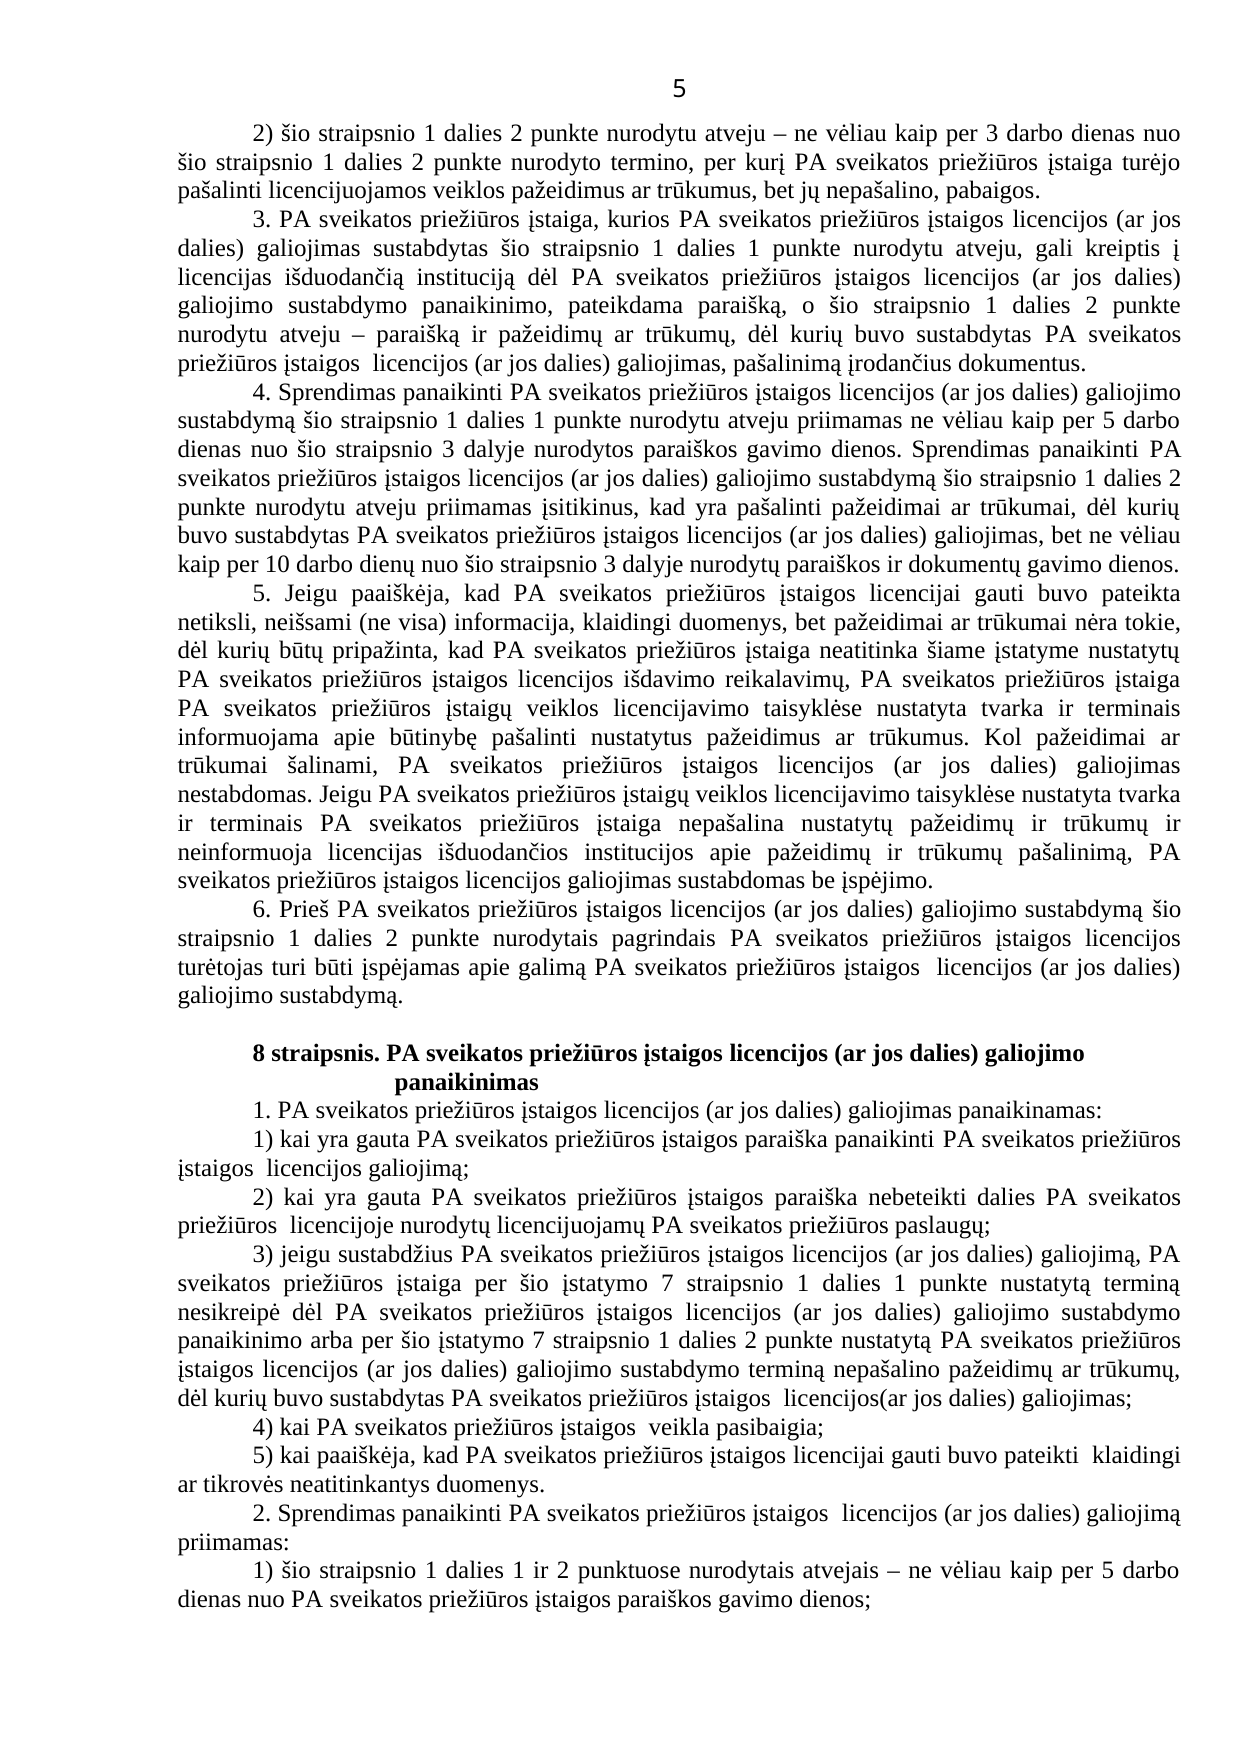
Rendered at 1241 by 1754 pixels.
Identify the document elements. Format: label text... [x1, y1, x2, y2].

text 5. Jeigu paaiškėja, kad PA sveikatos priežiūros įstaigos licencijai gauti buvo pateikta netiksli, neišsami (ne visa) informacija, klaidingi duomenys, bet pažeidimai ar trūkumai nėra tokie, dėl kurių būtų pripažinta, kad PA sveikatos priežiūros įstaiga neatitinka šiame įstatyme nustatytų PA sveikatos priežiūros įstaigos licencijos išdavimo reikalavimų, PA sveikatos priežiūros įstaiga PA sveikatos priežiūros įstaigų veiklos licencijavimo taisyklėse nustatyta tvarka ir terminais informuojama apie būtinybę pašalinti nustatytus pažeidimus ar trūkumus. Kol pažeidimai ar trūkumai šalinami, PA sveikatos priežiūros įstaigos licencijos (ar jos dalies) galiojimas nestabdomas. Jeigu PA sveikatos priežiūros įstaigų veiklos licencijavimo taisyklėse nustatyta tvarka ir terminais PA sveikatos priežiūros įstaiga nepašalina nustatytų pažeidimų ir trūkumų ir neinformuoja licencijas išduodančios institucijos apie pažeidimų ir trūkumų pašalinimą, PA sveikatos priežiūros įstaigos licencijos galiojimas sustabdomas be įspėjimo. [177, 578, 1181, 894]
text 4. Sprendimas panaikinti PA sveikatos priežiūros įstaigos licencijos (ar jos dalies) galiojimo sustabdymą šio straipsnio 1 dalies 1 punkte nurodytu atveju priimamas ne vėliau kaip per 5 darbo dienas nuo šio straipsnio 3 dalyje nurodytos paraiškos gavimo dienos. Sprendimas panaikinti PA sveikatos priežiūros įstaigos licencijos (ar jos dalies) galiojimo sustabdymą šio straipsnio 1 dalies 2 punkte nurodytu atveju priimamas įsitikinus, kad yra pašalinti pažeidimai ar trūkumai, dėl kurių buvo sustabdytas PA sveikatos priežiūros įstaigos licencijos (ar jos dalies) galiojimas, bet ne vėliau kaip per 10 darbo dienų nuo šio straipsnio 3 dalyje nurodytų paraiškos ir dokumentų gavimo dienos. [177, 377, 1181, 578]
text 2. Sprendimas panaikinti PA sveikatos priežiūros įstaigos licencijos (ar jos dalies) galiojimą priimamas: [177, 1498, 1181, 1556]
text 3. PA sveikatos priežiūros įstaiga, kurios PA sveikatos priežiūros įstaigos licencijos (ar jos dalies) galiojimas sustabdytas šio straipsnio 1 dalies 1 punkte nurodytu atveju, gali kreiptis į licencijas išduodančią instituciją dėl PA sveikatos priežiūros įstaigos licencijos (ar jos dalies) galiojimo sustabdymo panaikinimo, pateikdama paraišką, o šio straipsnio 1 dalies 2 punkte nurodytu atveju – paraišką ir pažeidimų ar trūkumų, dėl kurių buvo sustabdytas PA sveikatos priežiūros įstaigos licencijos (ar jos dalies) galiojimas, pašalinimą įrodančius dokumentus. [177, 204, 1181, 377]
text 8 straipsnis. PA sveikatos priežiūros įstaigos licencijos (ar jos dalies) galiojimo [177, 1038, 1181, 1067]
text 2) kai yra gauta PA sveikatos priežiūros įstaigos paraiška nebeteikti dalies PA sveikatos priežiūros licencijoje nurodytų licencijuojamų PA sveikatos priežiūros paslaugų; [177, 1182, 1181, 1239]
text 5) kai paaiškėja, kad PA sveikatos priežiūros įstaigos licencijai gauti buvo pateikti klaidingi ar tikrovės neatitinkantys duomenys. [177, 1441, 1181, 1498]
text panaikinimas [177, 1067, 1181, 1096]
text 1) šio straipsnio 1 dalies 1 ir 2 punktuose nurodytais atvejais – ne vėliau kaip per 5 darbo dienas nuo PA sveikatos priežiūros įstaigos paraiškos gavimo dienos; [177, 1556, 1181, 1613]
text 4) kai PA sveikatos priežiūros įstaigos veikla pasibaigia; [177, 1412, 1181, 1441]
text 3) jeigu sustabdžius PA sveikatos priežiūros įstaigos licencijos (ar jos dalies) galiojimą, PA sveikatos priežiūros įstaiga per šio įstatymo 7 straipsnio 1 dalies 1 punkte nustatytą terminą nesikreipė dėl PA sveikatos priežiūros įstaigos licencijos (ar jos dalies) galiojimo sustabdymo panaikinimo arba per šio įstatymo 7 straipsnio 1 dalies 2 punkte nustatytą PA sveikatos priežiūros įstaigos licencijos (ar jos dalies) galiojimo sustabdymo terminą nepašalino pažeidimų ar trūkumų, dėl kurių buvo sustabdytas PA sveikatos priežiūros įstaigos licencijos(ar jos dalies) galiojimas; [177, 1239, 1181, 1412]
text 1) kai yra gauta PA sveikatos priežiūros įstaigos paraiška panaikinti PA sveikatos priežiūros įstaigos licencijos galiojimą; [177, 1124, 1181, 1182]
text 6. Prieš PA sveikatos priežiūros įstaigos licencijos (ar jos dalies) galiojimo sustabdymą šio straipsnio 1 dalies 2 punkte nurodytais pagrindais PA sveikatos priežiūros įstaigos licencijos turėtojas turi būti įspėjamas apie galimą PA sveikatos priežiūros įstaigos licencijos (ar jos dalies) galiojimo sustabdymą. [177, 894, 1181, 1009]
text 2) šio straipsnio 1 dalies 2 punkte nurodytu atveju – ne vėliau kaip per 3 darbo dienas nuo šio straipsnio 1 dalies 2 punkte nurodyto termino, per kurį PA sveikatos priežiūros įstaiga turėjo pašalinti licencijuojamos veiklos pažeidimus ar trūkumus, bet jų nepašalino, pabaigos. [177, 118, 1181, 204]
text 1. PA sveikatos priežiūros įstaigos licencijos (ar jos dalies) galiojimas panaikinamas: [177, 1096, 1181, 1124]
